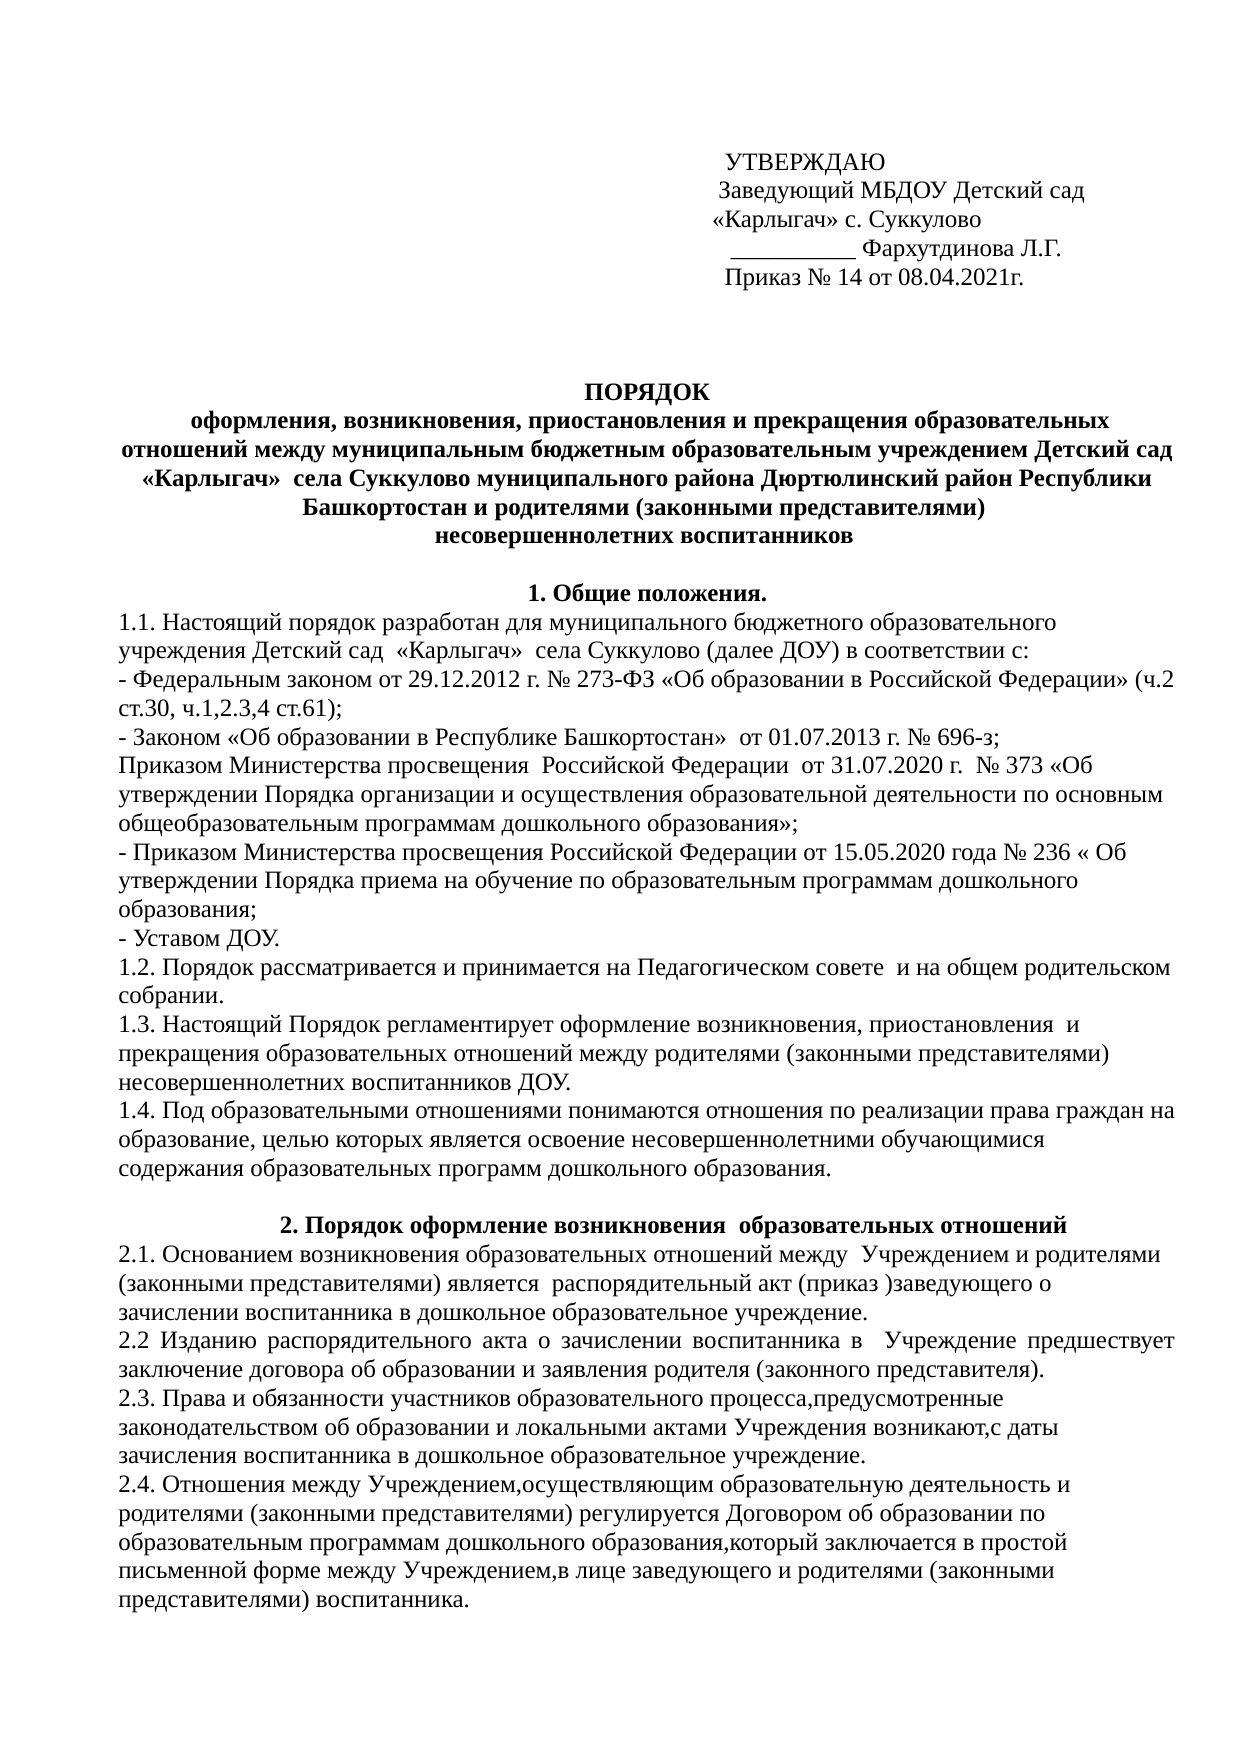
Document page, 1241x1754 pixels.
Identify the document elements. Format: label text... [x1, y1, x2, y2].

text Приказом Министерства просвещения Российской Федерации от 31.07.2020 г. № 373 «Об утверждении Порядка организации и осуществления образовательной деятельности по основным общеобразовательным программам дошкольного образования»; [118, 751, 1176, 837]
text - Законом «Об образовании в Республике Башкортостан» от 01.07.2013 г. № 696-з; [118, 722, 1176, 751]
text 1.3. Настоящий Порядок регламентирует оформление возникновения, приостановления и прекращения образовательных отношений между родителями (законными представителями) несовершеннолетних воспитанников ДОУ. [118, 1009, 1176, 1096]
text оформления, возникновения, приостановления и прекращения образовательных отношений между муниципальным бюджетным образовательным учреждением Детский сад [118, 406, 1176, 463]
list 2.4. Отношения между Учреждением,осуществляющим образовательную деятельность и родителями (законными представителями) регулируется Договором об образовании по образовательным программам дошкольного образования,который заключается в простой письменной форме между Учреждением,в лице заведующего и родителями (законными представителями) воспитанника. [118, 1469, 1176, 1613]
text «Карлыгач» села Суккулово муниципального района Дюртюлинский район Республики Башкортостан и родителями (законными представителями) [118, 463, 1176, 521]
text - Уставом ДОУ. [118, 923, 1176, 952]
text __________ Фархутдинова Л.Г. [118, 233, 1176, 262]
text - Федеральным законом от 29.12.2012 г. № 273-ФЗ «Об образовании в Российской Федерации» (ч.2 ст.30, ч.1,2.3,4 ст.61); [118, 664, 1176, 722]
list 2.1. Основанием возникновения образовательных отношений между Учреждением и родителями (законными представителями) является распорядительный акт (приказ )заведующего о зачислении воспитанника в дошкольное образовательное учреждение. [118, 1239, 1176, 1326]
text УТВЕРЖДАЮ [118, 147, 1176, 176]
text 1. Общие положения. [118, 578, 1176, 607]
text ПОРЯДОК [118, 377, 1176, 406]
text 1.4. Под образовательными отношениями понимаются отношения по реализации права граждан на образование, целью которых является освоение несовершеннолетними обучающимися содержания образовательных программ дошкольного образования. [118, 1096, 1176, 1182]
list 2.3. Права и обязанности участников образовательного процесса,предусмотренные законодательством об образовании и локальными актами Учреждения возникают,с даты зачисления воспитанника в дошкольное образовательное учреждение. [118, 1383, 1176, 1469]
list 2. Порядок оформление возникновения образовательных отношений [118, 1211, 1176, 1239]
text Заведующий МБДОУ Детский сад [118, 176, 1176, 204]
text Приказ № 14 от 08.04.2021г. [118, 262, 1176, 291]
text «Карлыгач» с. Суккулово [118, 204, 1176, 233]
text - Приказом Министерства просвещения Российской Федерации от 15.05.2020 года № 236 « Об утверждении Порядка приема на обучение по образовательным программам дошкольного образования; [118, 837, 1176, 923]
text 1.2. Порядок рассматривается и принимается на Педагогическом совете и на общем родительском собрании. [118, 952, 1176, 1009]
list 2.2 Изданию распорядительного акта о зачислении воспитанника в Учреждение предшествует заключение договора об образовании и заявления родителя (законного представителя). [118, 1326, 1176, 1383]
text несовершеннолетних воспитанников [118, 521, 1176, 549]
text 1.1. Настоящий порядок разработан для муниципального бюджетного образовательного учреждения Детский сад «Карлыгач» села Суккулово (далее ДОУ) в соответствии с: [118, 607, 1176, 664]
